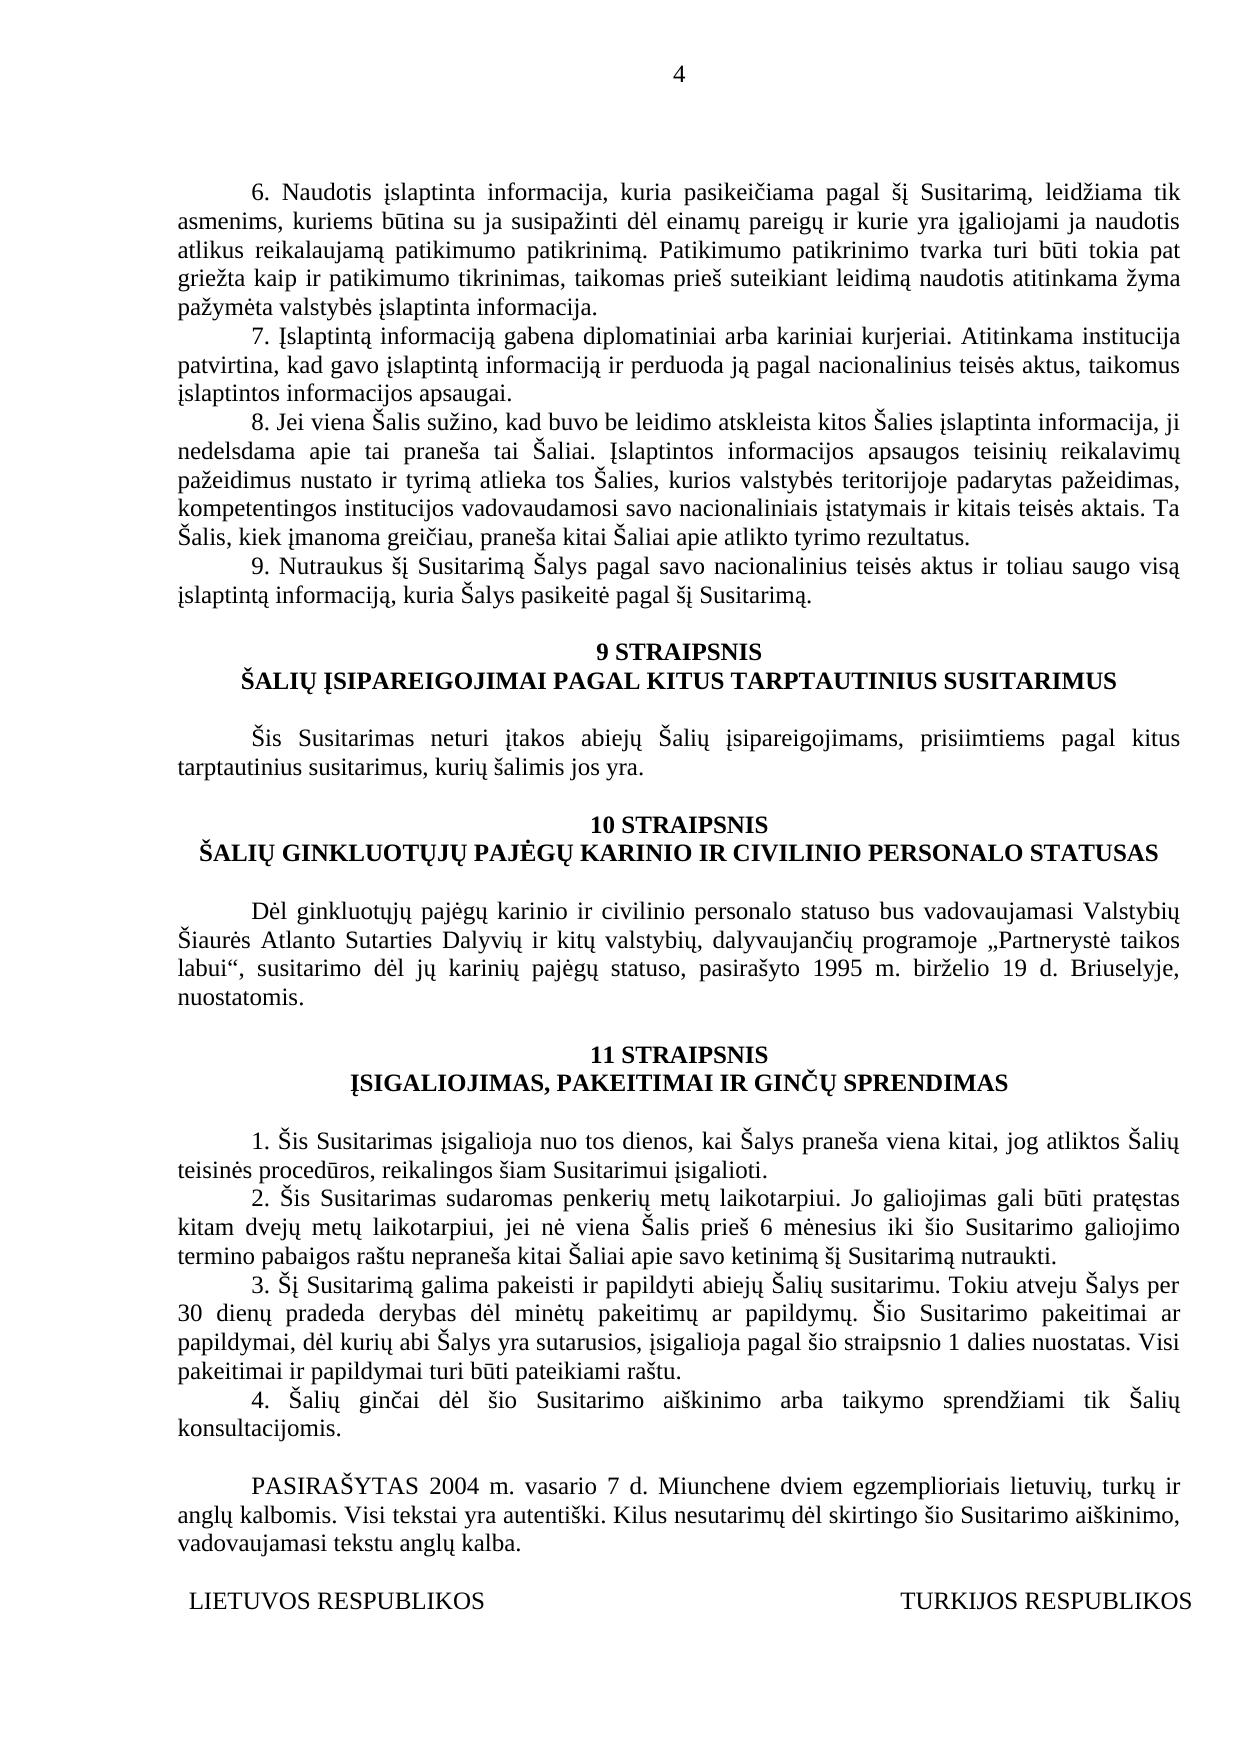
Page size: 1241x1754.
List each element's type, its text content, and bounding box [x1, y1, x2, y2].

text Šis Susitarimas neturi įtakos abiejų Šalių įsipareigojimams, prisiimtiems pagal kitus tarptautinius susitarimus, kurių šalimis jos yra. [177, 723, 1181, 781]
table_header Turkijos Respublikos [690, 1586, 1204, 1615]
text 1. Šis Susitarimas įsigalioja nuo tos dienos, kai Šalys praneša viena kitai, jog atliktos Šalių teisinės procedūros, reikalingos šiam Susitarimui įsigalioti. [177, 1126, 1181, 1183]
text PasirašytaS 2004 m. vasario 7 d. Miunchene dviem egzemplioriais lietuvių, turkų ir anglų kalbomis. Visi tekstai yra autentiški. Kilus nesutarimų dėl skirtingo šio Susitarimo aiškinimo, vadovaujamasi tekstu anglų kalba. [177, 1471, 1181, 1557]
text Dėl ginkluotųjų pajėgų karinio ir civilinio personalo statuso bus vadovaujamasi Valstybių Šiaurės Atlanto Sutarties Dalyvių ir kitų valstybių, dalyvaujančių programoje „Partnerystė taikos labui“, susitarimo dėl jų karinių pajėgų statuso, pasirašyto 1995 m. birželio 19 d. Briuselyje, nuostatomis. [177, 896, 1181, 1011]
text 2. Šis Susitarimas sudaromas penkerių metų laikotarpiui. Jo galiojimas gali būti pratęstas kitam dvejų metų laikotarpiui, jei nė viena Šalis prieš 6 mėnesius iki šio Susitarimo galiojimo termino pabaigos raštu nepraneša kitai Šaliai apie savo ketinimą šį Susitarimą nutraukti. [177, 1183, 1181, 1270]
text 7. Įslaptintą informaciją gabena diplomatiniai arba kariniai kurjeriai. Atitinkama institucija patvirtina, kad gavo įslaptintą informaciją ir perduoda ją pagal nacionalinius teisės aktus, taikomus įslaptintos informacijos apsaugai. [177, 321, 1181, 407]
text 6. Naudotis įslaptinta informacija, kuria pasikeičiama pagal šį Susitarimą, leidžiama tik asmenims, kuriems būtina su ja susipažinti dėl einamų pareigų ir kurie yra įgaliojami ja naudotis atlikus reikalaujamą patikimumo patikrinimą. Patikimumo patikrinimo tvarka turi būti tokia pat griežta kaip ir patikimumo tikrinimas, taikomas prieš suteikiant leidimą naudotis atitinkama žyma pažymėta valstybės įslaptinta informacija. [177, 177, 1181, 321]
text 3. Šį Susitarimą galima pakeisti ir papildyti abiejų Šalių susitarimu. Tokiu atveju Šalys per 30 dienų pradeda derybas dėl minėtų pakeitimų ar papildymų. Šio Susitarimo pakeitimai ar papildymai, dėl kurių abi Šalys yra sutarusios, įsigalioja pagal šio straipsnio 1 dalies nuostatas. Visi pakeitimai ir papildymai turi būti pateikiami raštu. [177, 1270, 1181, 1385]
text 9 STRAIPSNIS [177, 637, 1181, 666]
text 11 STRAIPSNIS [177, 1040, 1181, 1068]
text 8. Jei viena Šalis sužino, kad buvo be leidimo atskleista kitos Šalies įslaptinta informacija, ji nedelsdama apie tai praneša tai Šaliai. Įslaptintos informacijos apsaugos teisinių reikalavimų pažeidimus nustato ir tyrimą atlieka tos Šalies, kurios valstybės teritorijoje padarytas pažeidimas, kompetentingos institucijos vadovaudamosi savo nacionaliniais įstatymais ir kitais teisės aktais. Ta Šalis, kiek įmanoma greičiau, praneša kitai Šaliai apie atlikto tyrimo rezultatus. [177, 407, 1181, 551]
text ŠALIŲ ĮSIPAREIGOJIMAI PAGAL KITUS TARPTAUTINIUS SUSITARIMUS [177, 666, 1181, 695]
text 9. Nutraukus šį Susitarimą Šalys pagal savo nacionalinius teisės aktus ir toliau saugo visą įslaptintą informaciją, kuria Šalys pasikeitė pagal šį Susitarimą. [177, 551, 1181, 608]
text 4. Šalių ginčai dėl šio Susitarimo aiškinimo arba taikymo sprendžiami tik Šalių konsultacijomis. [177, 1385, 1181, 1442]
text ŠALIŲ GINKLUOTŲJŲ PAJĖGŲ KARINIO IR CIVILINIO PERSONALO STATUSAS [177, 838, 1181, 867]
text ĮSIGALIOJIMAS, PAKEITIMAI IR GINČŲ SPRENDIMAS [177, 1068, 1181, 1097]
table_header Lietuvos Respublikos [177, 1586, 690, 1615]
text 10 STRAIPSNIS [177, 810, 1181, 838]
